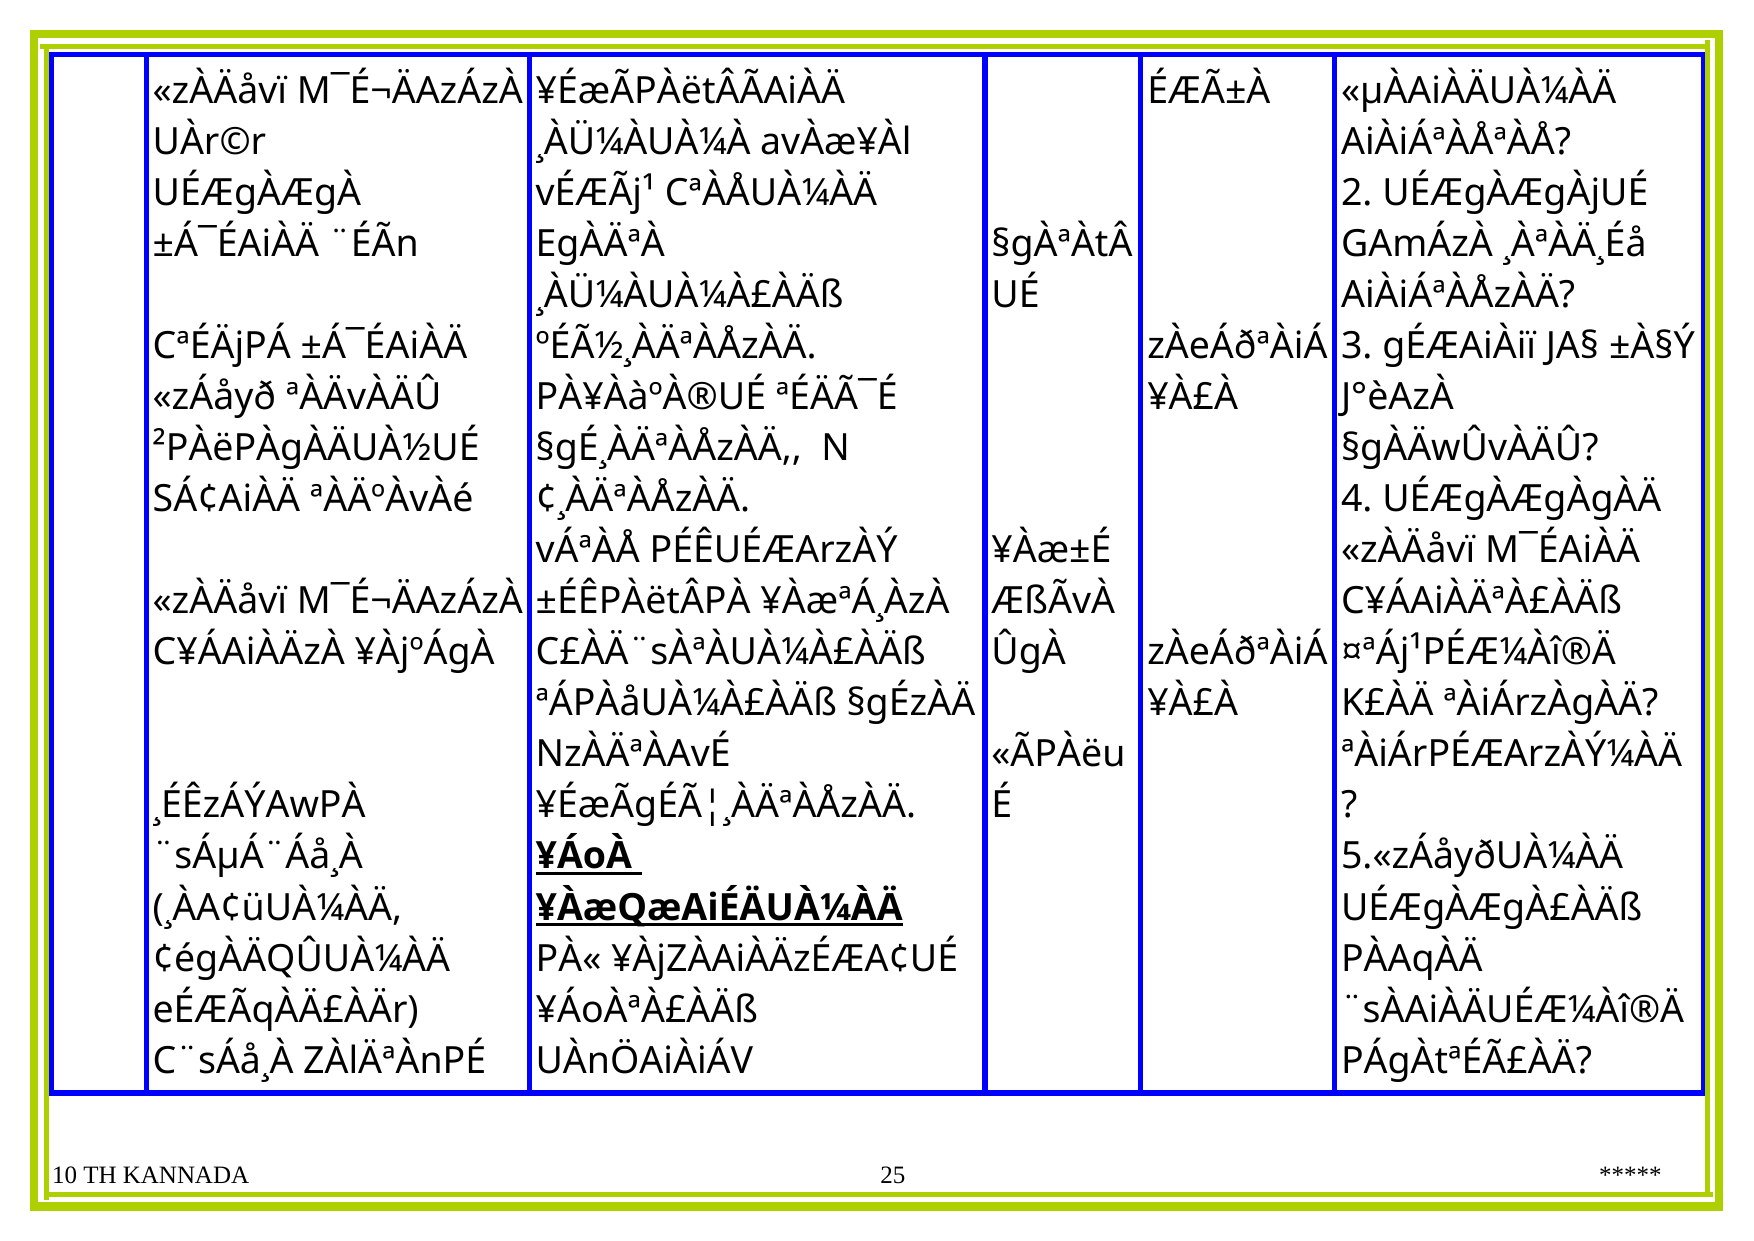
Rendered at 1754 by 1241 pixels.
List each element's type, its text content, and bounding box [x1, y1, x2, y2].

table_cell ¥ÉæÃPÀëtÂÃAiÀÄ ¸ÀÜ¼ÀUÀ¼À avÀæ¥Àl vÉÆÃj¹ CªÀÅUÀ¼ÀÄ EgÀÄªÀ ¸ÀÜ¼ÀUÀ¼À£ÀÄß ºÉÃ½¸ÀÄªÀÅzÀÄ. PÀ¥ÀàºÀ®UÉ ªÉÄÃ¯É §gÉ¸ÀÄªÀÅzÀÄ,, N¢¸ÀÄªÀÅzÀÄ. vÁªÀÅ PÉÊUÉÆArzÀÝ ±ÉÊPÀëtÂPÀ ¥ÀæªÁ¸ÀzÀ C£ÀÄ¨sÀªÀUÀ¼À£ÀÄß ªÁPÀåUÀ¼À£ÀÄß §gÉzÀÄ NzÀÄªÀAvÉ ¥ÉæÃgÉÃ¦¸ÀÄªÀÅzÀÄ. ¥ÁoÀ ¥ÀæQæAiÉÄUÀ¼ÀÄ PÀ« ¥ÀjZÀAiÀÄzÉÆA¢UÉ ¥ÁoÀªÀ£ÀÄß UÀnÖAiÀiÁV [532, 57, 982, 1090]
table_cell §gÀªÀtÂUÉ ¥Àæ±ÉÆßÃvÀÛgÀ «ÃPÀëuÉ [988, 57, 1138, 1090]
table_cell [54, 57, 144, 1090]
table_cell ÉÆÃ±À zÀeÁðªÀiÁ¥À£À zÀeÁðªÀiÁ¥À£À [1143, 57, 1332, 1090]
table_cell «µÀAiÀÄUÀ¼ÀÄ AiÀiÁªÀÅªÀÅ? 2. UÉÆgÀÆgÀjUÉ GAmÁzÀ ¸ÀªÀÄ¸Éå AiÀiÁªÀÅzÀÄ? 3. gÉÆAiÀiï JA§ ±À§Ý J°èAzÀ §gÀÄwÛvÀÄÛ? 4. UÉÆgÀÆgÀgÀÄ «zÀÄåvï M¯ÉAiÀÄ C¥ÁAiÀÄªÀ£ÀÄß ¤ªÁj¹PÉÆ¼Àî®Ä K£ÀÄ ªÀiÁrzÀgÀÄ? ªÀiÁrPÉÆArzÀÝ¼ÀÄ? 5.«zÁåyðUÀ¼ÀÄ UÉÆgÀÆgÀ£ÀÄß PÀAqÀÄ ¨sÀAiÀÄUÉÆ¼Àî®Ä PÁgÀtªÉÃ£ÀÄ? [1337, 57, 1701, 1090]
table_cell «zÀÄåvï M¯É¬ÄAzÁzÀ UÀr©r UÉÆgÀÆgÀ ±Á¯ÉAiÀÄ ¨ÉÃn CªÉÄjPÁ ±Á¯ÉAiÀÄ «zÁåyð ªÀÄvÀÄÛ ²PÀëPÀgÀÄUÀ½UÉ SÁ¢AiÀÄ ªÀÄºÀvÀé «zÀÄåvï M¯É¬ÄAzÁzÀ C¥ÁAiÀÄzÀ ¥ÀjºÁgÀ ¸ÉÊzÁÝAwPÀ ¨sÁµÁ¨Áå¸À (¸ÀA¢üUÀ¼ÀÄ, ¢égÀÄQÛUÀ¼ÀÄ eÉÆÃqÀÄ£ÀÄr) C¨sÁå¸À ZÀlÄªÀnPÉ [149, 57, 527, 1090]
